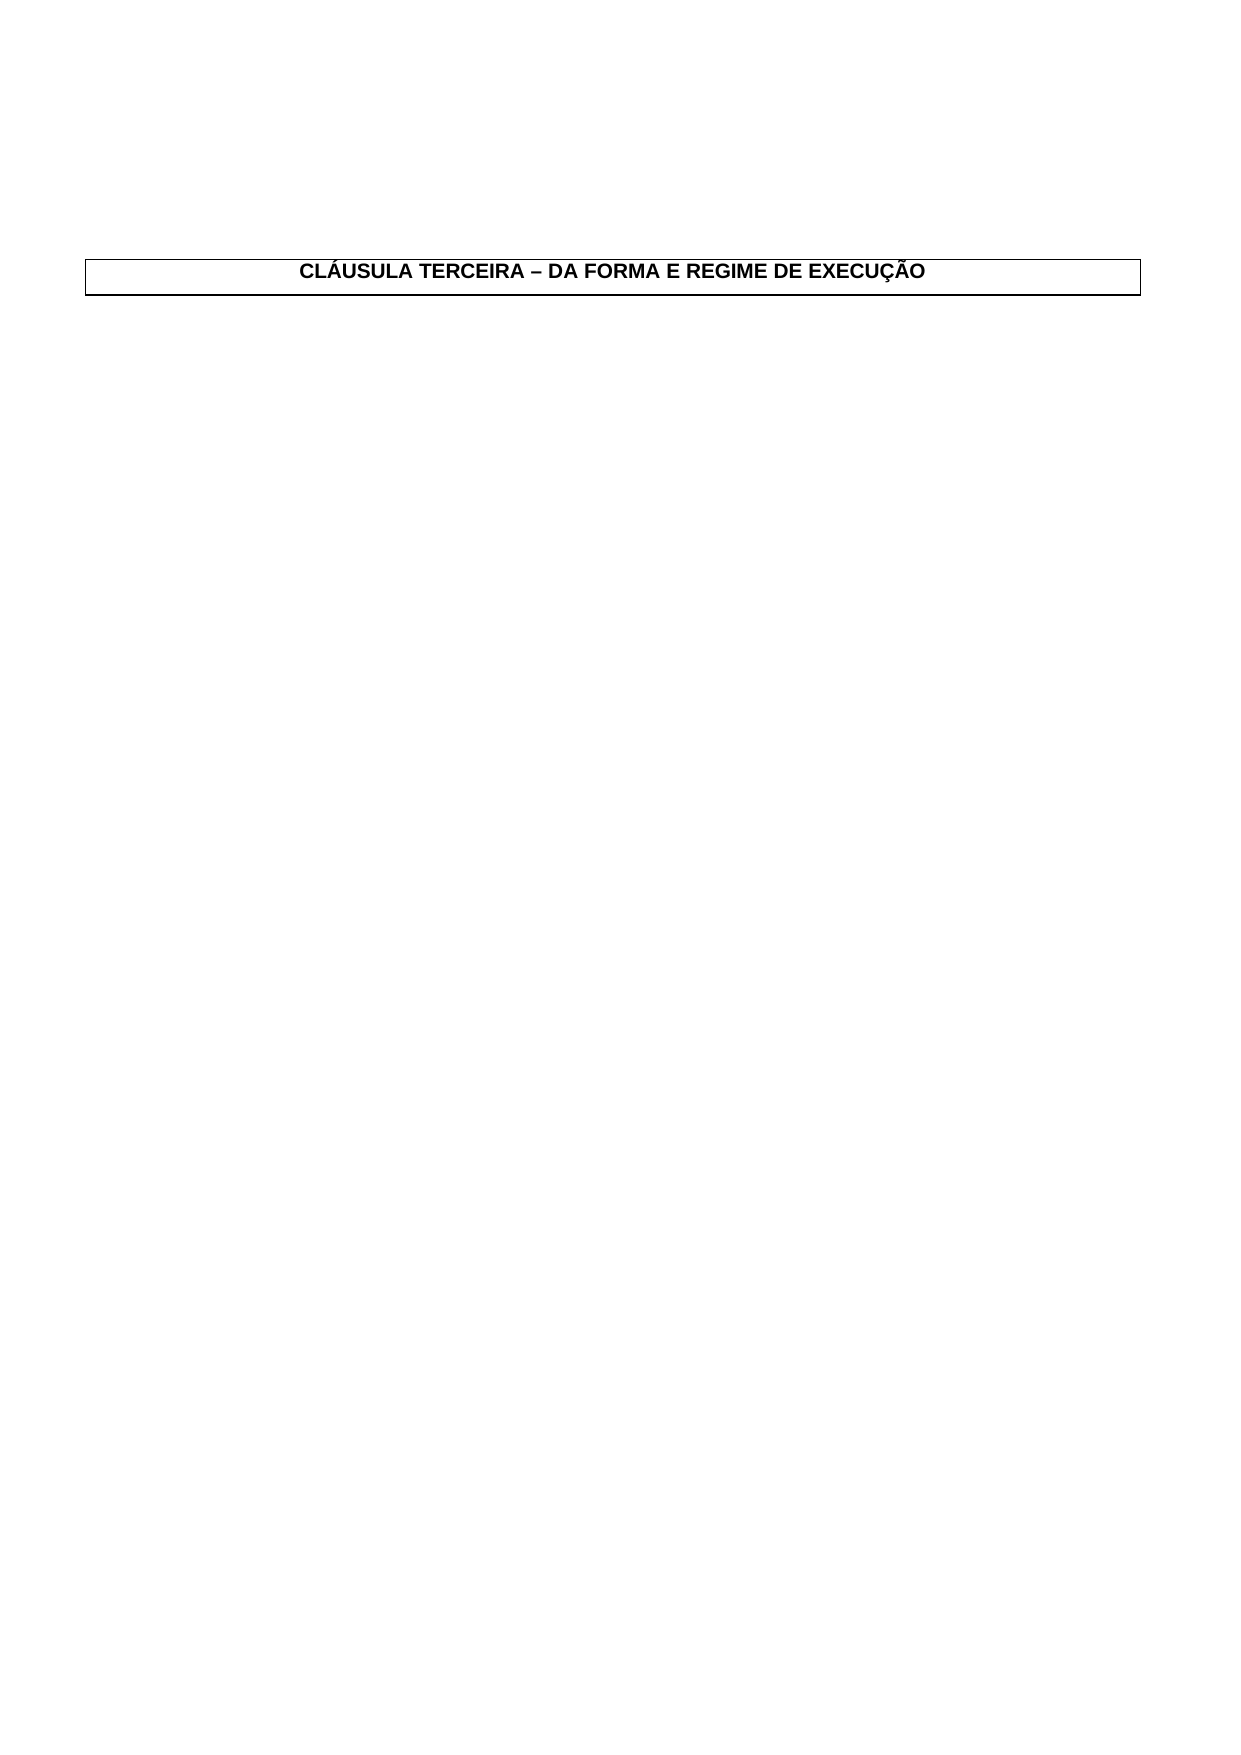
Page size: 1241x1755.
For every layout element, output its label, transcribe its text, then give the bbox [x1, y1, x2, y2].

text CLÁUSULA TERCEIRA – DA FORMA E REGIME DE EXECUÇÃO [299, 260, 1140, 283]
